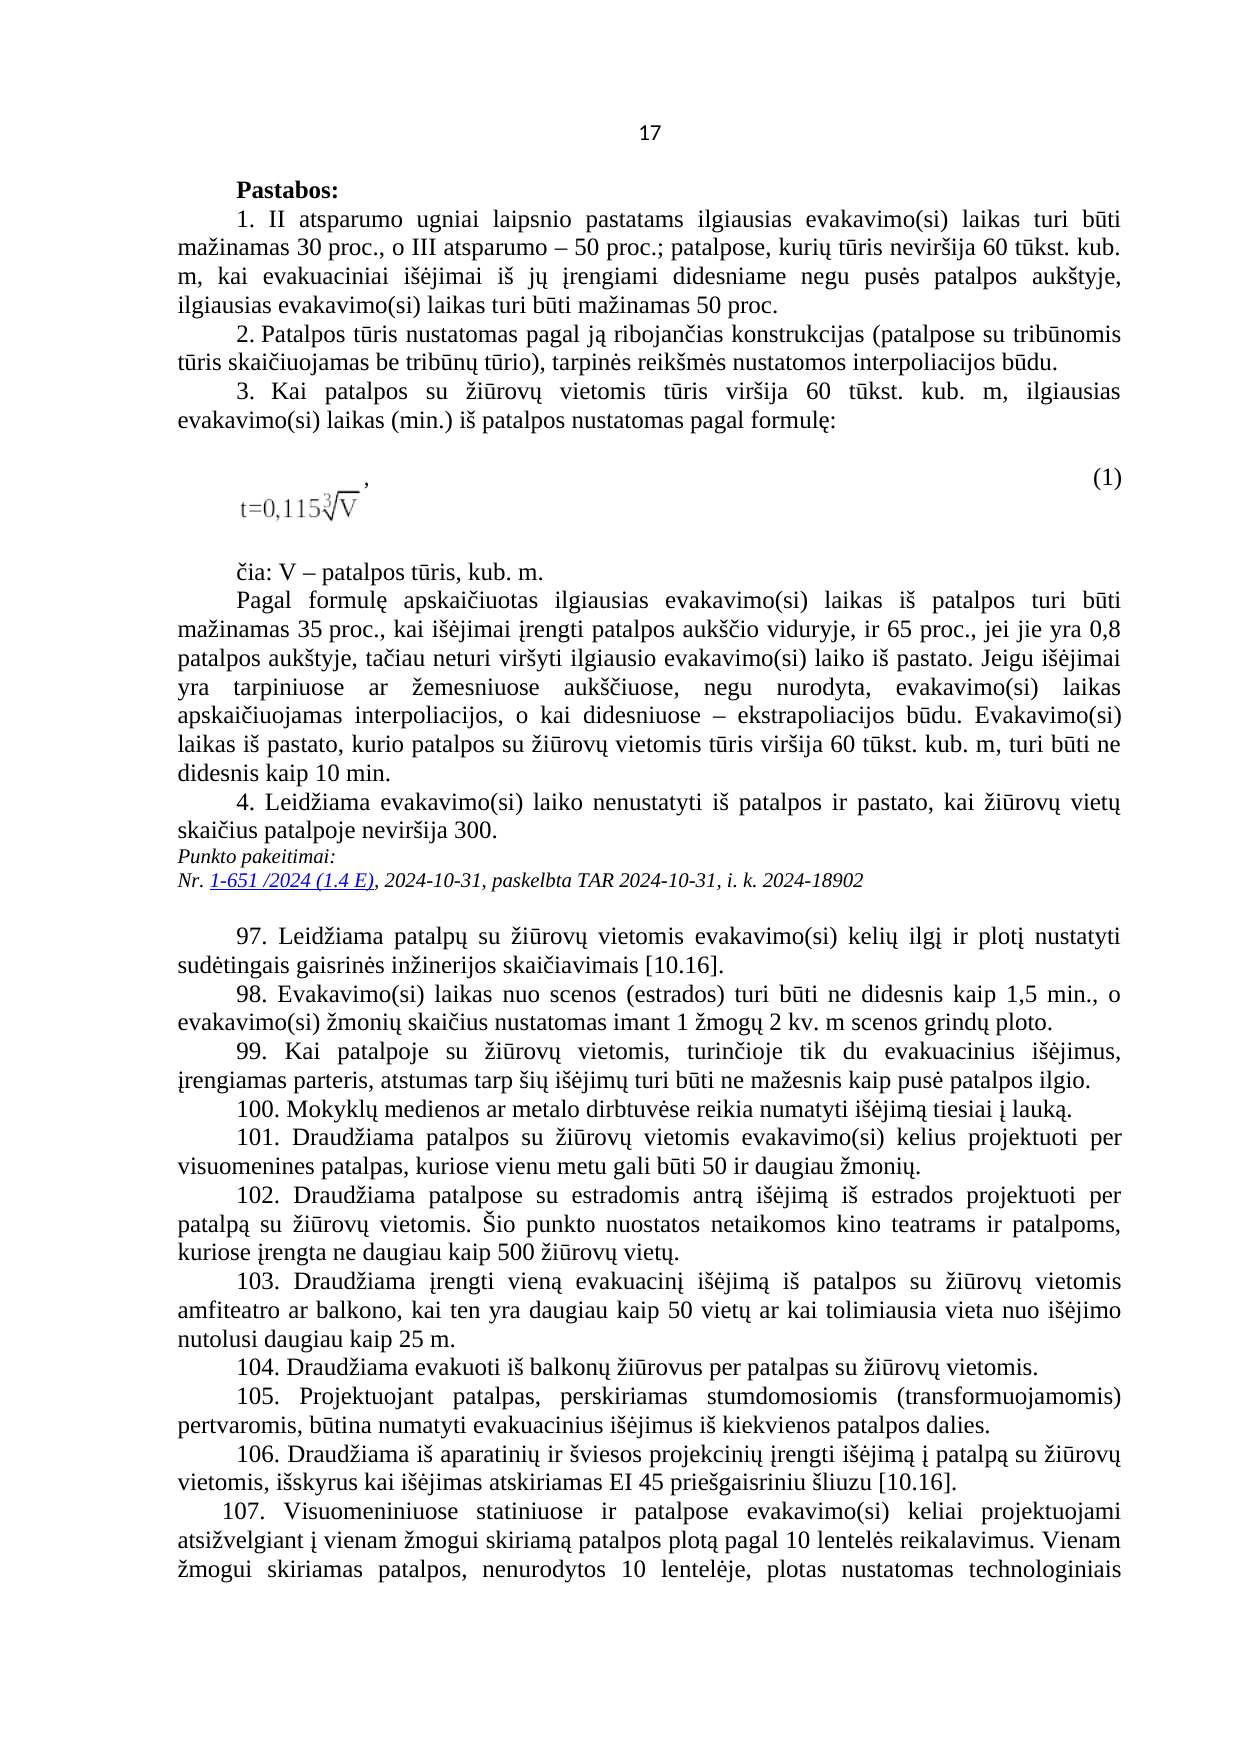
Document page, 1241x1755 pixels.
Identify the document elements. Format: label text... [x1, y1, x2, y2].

text 103. Draudžiama įrengti vieną evakuacinį išėjimą iš patalpos su žiūrovų vietomis amfiteatro ar balkono, kai ten yra daugiau kaip 50 vietų ar kai tolimiausia vieta nuo išėjimo nutolusi daugiau kaip 25 m. [177, 1266, 1122, 1352]
text Punkto pakeitimai: [177, 844, 1122, 868]
text 101. Draudžiama patalpos su žiūrovų vietomis evakavimo(si) kelius projektuoti per visuomenines patalpas, kuriose vienu metu gali būti 50 ir daugiau žmonių. [177, 1122, 1122, 1180]
text 107. Visuomeniniuose statiniuose ir patalpose evakavimo(si) keliai projektuojami atsižvelgiant į vienam žmogui skiriamą patalpos plotą pagal 10 lentelės reikalavimus. Vienam žmogui skiriamas patalpos, nenurodytos 10 lentelėje, plotas nustatomas technologiniais [177, 1496, 1122, 1582]
text 4. Leidžiama evakavimo(si) laiko nenustatyti iš patalpos ir pastato, kai žiūrovų vietų skaičius patalpoje neviršija 300. [177, 787, 1122, 844]
text čia: V – patalpos tūris, kub. m. [177, 557, 1122, 586]
text 99. Kai patalpoje su žiūrovų vietomis, turinčioje tik du evakuacinius išėjimus, įrengiamas parteris, atstumas tarp šių išėjimų turi būti ne mažesnis kaip pusė patalpos ilgio. [177, 1036, 1122, 1094]
text 2. Patalpos tūris nustatomas pagal ją ribojančias konstrukcijas (patalpose su tribūnomis tūris skaičiuojamas be tribūnų tūrio), tarpinės reikšmės nustatomos interpoliacijos būdu. [177, 319, 1122, 376]
text 102. Draudžiama patalpose su estradomis antrą išėjimą iš estrados projektuoti per patalpą su žiūrovų vietomis. Šio punkto nuostatos netaikomos kino teatrams ir patalpoms, kuriose įrengta ne daugiau kaip 500 žiūrovų vietų. [177, 1180, 1122, 1266]
text Pagal formulę apskaičiuotas ilgiausias evakavimo(si) laikas iš patalpos turi būti mažinamas 35 proc., kai išėjimai įrengti patalpos aukščio viduryje, ir 65 proc., jei jie yra 0,8 patalpos aukštyje, tačiau neturi viršyti ilgiausio evakavimo(si) laiko iš pastato. Jeigu išėjimai yra tarpiniuose ar žemesniuose aukščiuose, negu nurodyta, evakavimo(si) laikas apskaičiuojamas interpoliacijos, o kai didesniuose – ekstrapoliacijos būdu. Evakavimo(si) laikas iš pastato, kurio patalpos su žiūrovų vietomis tūris viršija 60 tūkst. kub. m, turi būti ne didesnis kaip 10 min. [177, 586, 1122, 787]
text 3. Kai patalpos su žiūrovų vietomis tūris viršija 60 tūkst. kub. m, ilgiausias evakavimo(si) laikas (min.) iš patalpos nustatomas pagal formulę: [177, 376, 1122, 434]
text 98. Evakavimo(si) laikas nuo scenos (estrados) turi būti ne didesnis kaip 1,5 min., o evakavimo(si) žmonių skaičius nustatomas imant 1 žmogų 2 kv. m scenos grindų ploto. [177, 979, 1122, 1036]
text 100. Mokyklų medienos ar metalo dirbtuvėse reikia numatyti išėjimą tiesiai į lauką. [177, 1094, 1122, 1122]
text 105. Projektuojant patalpas, perskiriamas stumdomosiomis (transformuojamomis) pertvaromis, būtina numatyti evakuacinius išėjimus iš kiekvienos patalpos dalies. [177, 1381, 1122, 1439]
text 104. Draudžiama evakuoti iš balkonų žiūrovus per patalpas su žiūrovų vietomis. [177, 1352, 1122, 1381]
text Nr. 1-651 /2024 (1.4 E), 2024-10-31, paskelbta TAR 2024-10-31, i. k. 2024-18902 [177, 868, 1122, 892]
text 97. Leidžiama patalpų su žiūrovų vietomis evakavimo(si) kelių ilgį ir plotį nustatyti sudėtingais gaisrinės inžinerijos skaičiavimais [10.16]. [177, 921, 1122, 979]
text , (1) [177, 462, 1122, 528]
text Pastabos: [177, 175, 1122, 204]
text 1. II atsparumo ugniai laipsnio pastatams ilgiausias evakavimo(si) laikas turi būti mažinamas 30 proc., o III atsparumo – 50 proc.; patalpose, kurių tūris neviršija 60 tūkst. kub. m, kai evakuaciniai išėjimai iš jų įrengiami didesniame negu pusės patalpos aukštyje, ilgiausias evakavimo(si) laikas turi būti mažinamas 50 proc. [177, 204, 1122, 319]
text 106. Draudžiama iš aparatinių ir šviesos projekcinių įrengti išėjimą į patalpą su žiūrovų vietomis, išskyrus kai išėjimas atskiriamas EI 45 priešgaisriniu šliuzu [10.16]. [177, 1439, 1122, 1496]
